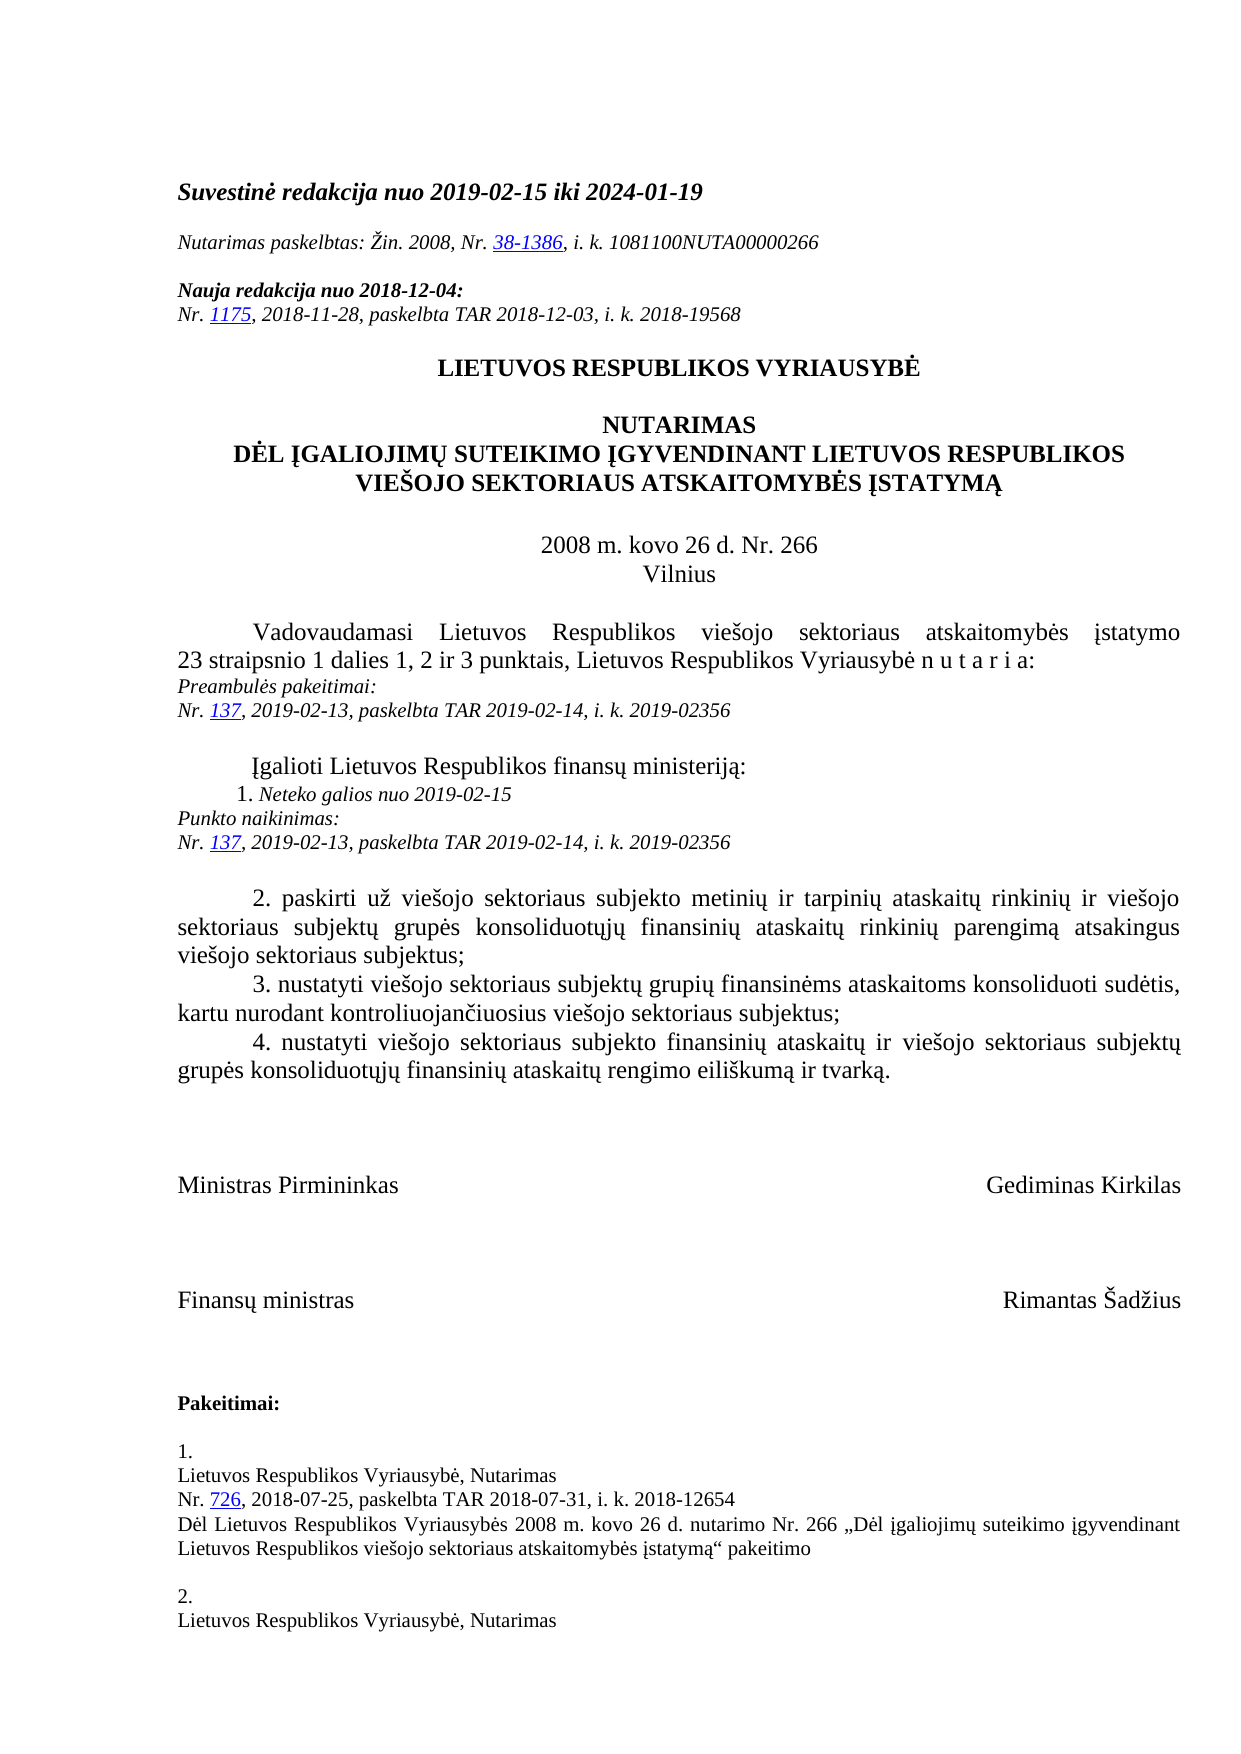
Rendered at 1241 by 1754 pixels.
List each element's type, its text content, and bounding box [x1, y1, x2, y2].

text Lietuvos Respublikos Vyriausybė, Nutarimas [177, 1608, 1181, 1632]
text DĖL ĮGALIOJIMŲ SUTEIKIMO ĮGYVENDINANT LIETUVOS RESPUBLIKOS VIEŠOJO SEKTORIAUS ATSKAITOMYBĖS ĮSTATYMĄ [177, 439, 1181, 496]
text Vadovaudamasi Lietuvos Respublikos viešojo sektoriaus atskaitomybės įstatymo 23 straipsnio 1 dalies 1, 2 ir 3 punktais, Lietuvos Respublikos Vyriausybė n u t a r i a: [177, 617, 1181, 674]
text Punkto naikinimas: [177, 806, 1181, 830]
text 2. [177, 1584, 1181, 1608]
text Nauja redakcija nuo 2018-12-04: [177, 278, 1181, 302]
text Dėl Lietuvos Respublikos Vyriausybės 2008 m. kovo 26 d. nutarimo Nr. 266 „Dėl įgaliojimų suteikimo įgyvendinant Lietuvos Respublikos viešojo sektoriaus atskaitomybės įstatymą“ pakeitimo [177, 1511, 1181, 1559]
text Nr. 726, 2018-07-25, paskelbta TAR 2018-07-31, i. k. 2018-12654 [177, 1487, 1181, 1511]
text Pakeitimai: [177, 1391, 1181, 1415]
text Nr. 1175, 2018-11-28, paskelbta TAR 2018-12-03, i. k. 2018-19568 [177, 302, 1181, 326]
text Vilnius [177, 559, 1181, 588]
text Finansų ministras Rimantas Šadžius [177, 1286, 1181, 1314]
text Nr. 137, 2019-02-13, paskelbta TAR 2019-02-14, i. k. 2019-02356 [177, 830, 1181, 854]
text Nutarimas paskelbtas: Žin. 2008, Nr. 38-1386, i. k. 1081100NUTA00000266 [177, 230, 1181, 254]
text 2. paskirti už viešojo sektoriaus subjekto metinių ir tarpinių ataskaitų rinkinių ir viešojo sektoriaus subjektų grupės konsoliduotųjų finansinių ataskaitų rinkinių parengimą atsakingus viešojo sektoriaus subjektus; [177, 883, 1181, 969]
text 4. nustatyti viešojo sektoriaus subjekto finansinių ataskaitų ir viešojo sektoriaus subjektų grupės konsoliduotųjų finansinių ataskaitų rengimo eiliškumą ir tvarką. [177, 1027, 1181, 1084]
text Ministras Pirmininkas Gediminas Kirkilas [177, 1171, 1181, 1199]
text Lietuvos Respublikos Vyriausybė [177, 353, 1181, 381]
text Preambulės pakeitimai: [177, 674, 1181, 698]
text 1. [177, 1439, 1181, 1463]
text 3. nustatyti viešojo sektoriaus subjektų grupių finansinėms ataskaitoms konsoliduoti sudėtis, kartu nurodant kontroliuojančiuosius viešojo sektoriaus subjektus; [177, 969, 1181, 1027]
text Suvestinė redakcija nuo 2019-02-15 iki 2024-01-19 [177, 177, 1181, 206]
text Įgalioti Lietuvos Respublikos finansų ministeriją: [251, 751, 1181, 780]
text nutarimas [177, 410, 1181, 439]
text Lietuvos Respublikos Vyriausybė, Nutarimas [177, 1463, 1181, 1487]
text 2008 m. kovo 26 d. Nr. 266 [177, 530, 1181, 559]
text 1. Neteko galios nuo 2019-02-15 [177, 780, 1181, 806]
text Nr. 137, 2019-02-13, paskelbta TAR 2019-02-14, i. k. 2019-02356 [177, 698, 1181, 722]
